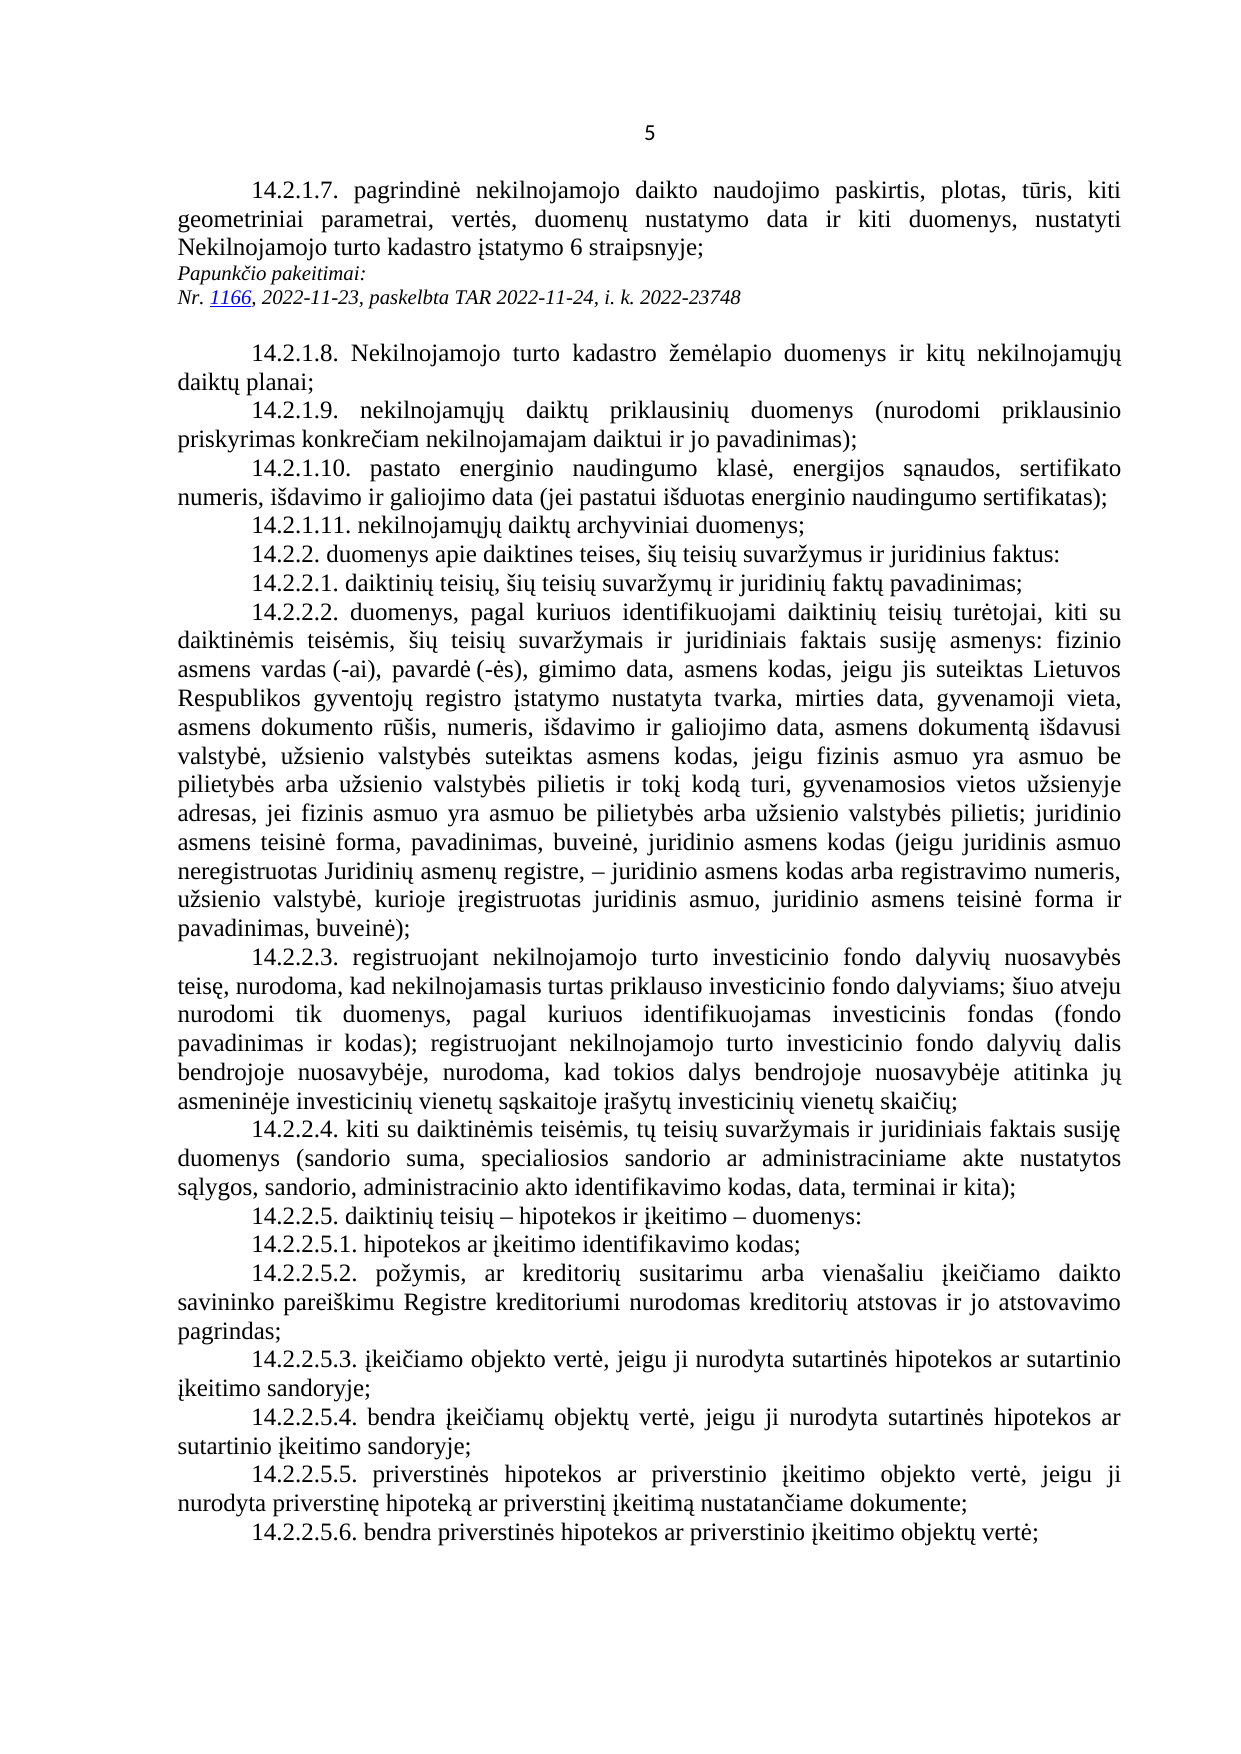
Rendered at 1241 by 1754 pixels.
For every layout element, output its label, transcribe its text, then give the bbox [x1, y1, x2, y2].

text 14.2.2. duomenys apie daiktines teises, šių teisių suvaržymus ir juridinius faktus: [177, 539, 1122, 568]
text 14.2.2.3. registruojant nekilnojamojo turto investicinio fondo dalyvių nuosavybės teisę, nurodoma, kad nekilnojamasis turtas priklauso investicinio fondo dalyviams; šiuo atveju nurodomi tik duomenys, pagal kuriuos identifikuojamas investicinis fondas (fondo pavadinimas ir kodas); registruojant nekilnojamojo turto investicinio fondo dalyvių dalis bendrojoje nuosavybėje, nurodoma, kad tokios dalys bendrojoje nuosavybėje atitinka jų asmeninėje investicinių vienetų sąskaitoje įrašytų investicinių vienetų skaičių; [177, 942, 1122, 1114]
text 14.2.1.10. pastato energinio naudingumo klasė, energijos sąnaudos, sertifikato numeris, išdavimo ir galiojimo data (jei pastatui išduotas energinio naudingumo sertifikatas); [177, 453, 1122, 511]
text 14.2.1.9. nekilnojamųjų daiktų priklausinių duomenys (nurodomi priklausinio priskyrimas konkrečiam nekilnojamajam daiktui ir jo pavadinimas); [177, 396, 1122, 453]
text 14.2.2.5.2. požymis, ar kreditorių susitarimu arba vienašaliu įkeičiamo daikto savininko pareiškimu Registre kreditoriumi nurodomas kreditorių atstovas ir jo atstovavimo pagrindas; [177, 1258, 1122, 1344]
text 14.2.2.5.3. įkeičiamo objekto vertė, jeigu ji nurodyta sutartinės hipotekos ar sutartinio įkeitimo sandoryje; [177, 1344, 1122, 1402]
text 14.2.2.5.1. hipotekos ar įkeitimo identifikavimo kodas; [177, 1229, 1122, 1258]
text 14.2.2.1. daiktinių teisių, šių teisių suvaržymų ir juridinių faktų pavadinimas; [177, 568, 1122, 597]
text 14.2.2.5.4. bendra įkeičiamų objektų vertė, jeigu ji nurodyta sutartinės hipotekos ar sutartinio įkeitimo sandoryje; [177, 1402, 1122, 1459]
text 14.2.2.5. daiktinių teisių – hipotekos ir įkeitimo – duomenys: [177, 1201, 1122, 1229]
text 14.2.1.7. pagrindinė nekilnojamojo daikto naudojimo paskirtis, plotas, tūris, kiti geometriniai parametrai, vertės, duomenų nustatymo data ir kiti duomenys, nustatyti Nekilnojamojo turto kadastro įstatymo 6 straipsnyje; [177, 175, 1122, 261]
text 14.2.1.8. Nekilnojamojo turto kadastro žemėlapio duomenys ir kitų nekilnojamųjų daiktų planai; [177, 338, 1122, 396]
text 14.2.1.11. nekilnojamųjų daiktų archyviniai duomenys; [177, 511, 1122, 539]
text 14.2.2.5.6. bendra priverstinės hipotekos ar priverstinio įkeitimo objektų vertė; [177, 1517, 1122, 1546]
text 14.2.2.4. kiti su daiktinėmis teisėmis, tų teisių suvaržymais ir juridiniais faktais susiję duomenys (sandorio suma, specialiosios sandorio ar administraciniame akte nustatytos sąlygos, sandorio, administracinio akto identifikavimo kodas, data, terminai ir kita); [177, 1114, 1122, 1201]
text Nr. 1166, 2022-11-23, paskelbta TAR 2022-11-24, i. k. 2022-23748 [177, 285, 1122, 309]
text Papunkčio pakeitimai: [177, 261, 1122, 285]
text 14.2.2.5.5. priverstinės hipotekos ar priverstinio įkeitimo objekto vertė, jeigu ji nurodyta priverstinę hipoteką ar priverstinį įkeitimą nustatančiame dokumente; [177, 1459, 1122, 1517]
text 14.2.2.2. duomenys, pagal kuriuos identifikuojami daiktinių teisių turėtojai, kiti su daiktinėmis teisėmis, šių teisių suvaržymais ir juridiniais faktais susiję asmenys: fizinio asmens vardas (-ai), pavardė (-ės), gimimo data, asmens kodas, jeigu jis suteiktas Lietuvos Respublikos gyventojų registro įstatymo nustatyta tvarka, mirties data, gyvenamoji vieta, asmens dokumento rūšis, numeris, išdavimo ir galiojimo data, asmens dokumentą išdavusi valstybė, užsienio valstybės suteiktas asmens kodas, jeigu fizinis asmuo yra asmuo be pilietybės arba užsienio valstybės pilietis ir tokį kodą turi, gyvenamosios vietos užsienyje adresas, jei fizinis asmuo yra asmuo be pilietybės arba užsienio valstybės pilietis; juridinio asmens teisinė forma, pavadinimas, buveinė, juridinio asmens kodas (jeigu juridinis asmuo neregistruotas Juridinių asmenų registre, – juridinio asmens kodas arba registravimo numeris, užsienio valstybė, kurioje įregistruotas juridinis asmuo, juridinio asmens teisinė forma ir pavadinimas, buveinė); [177, 597, 1122, 942]
